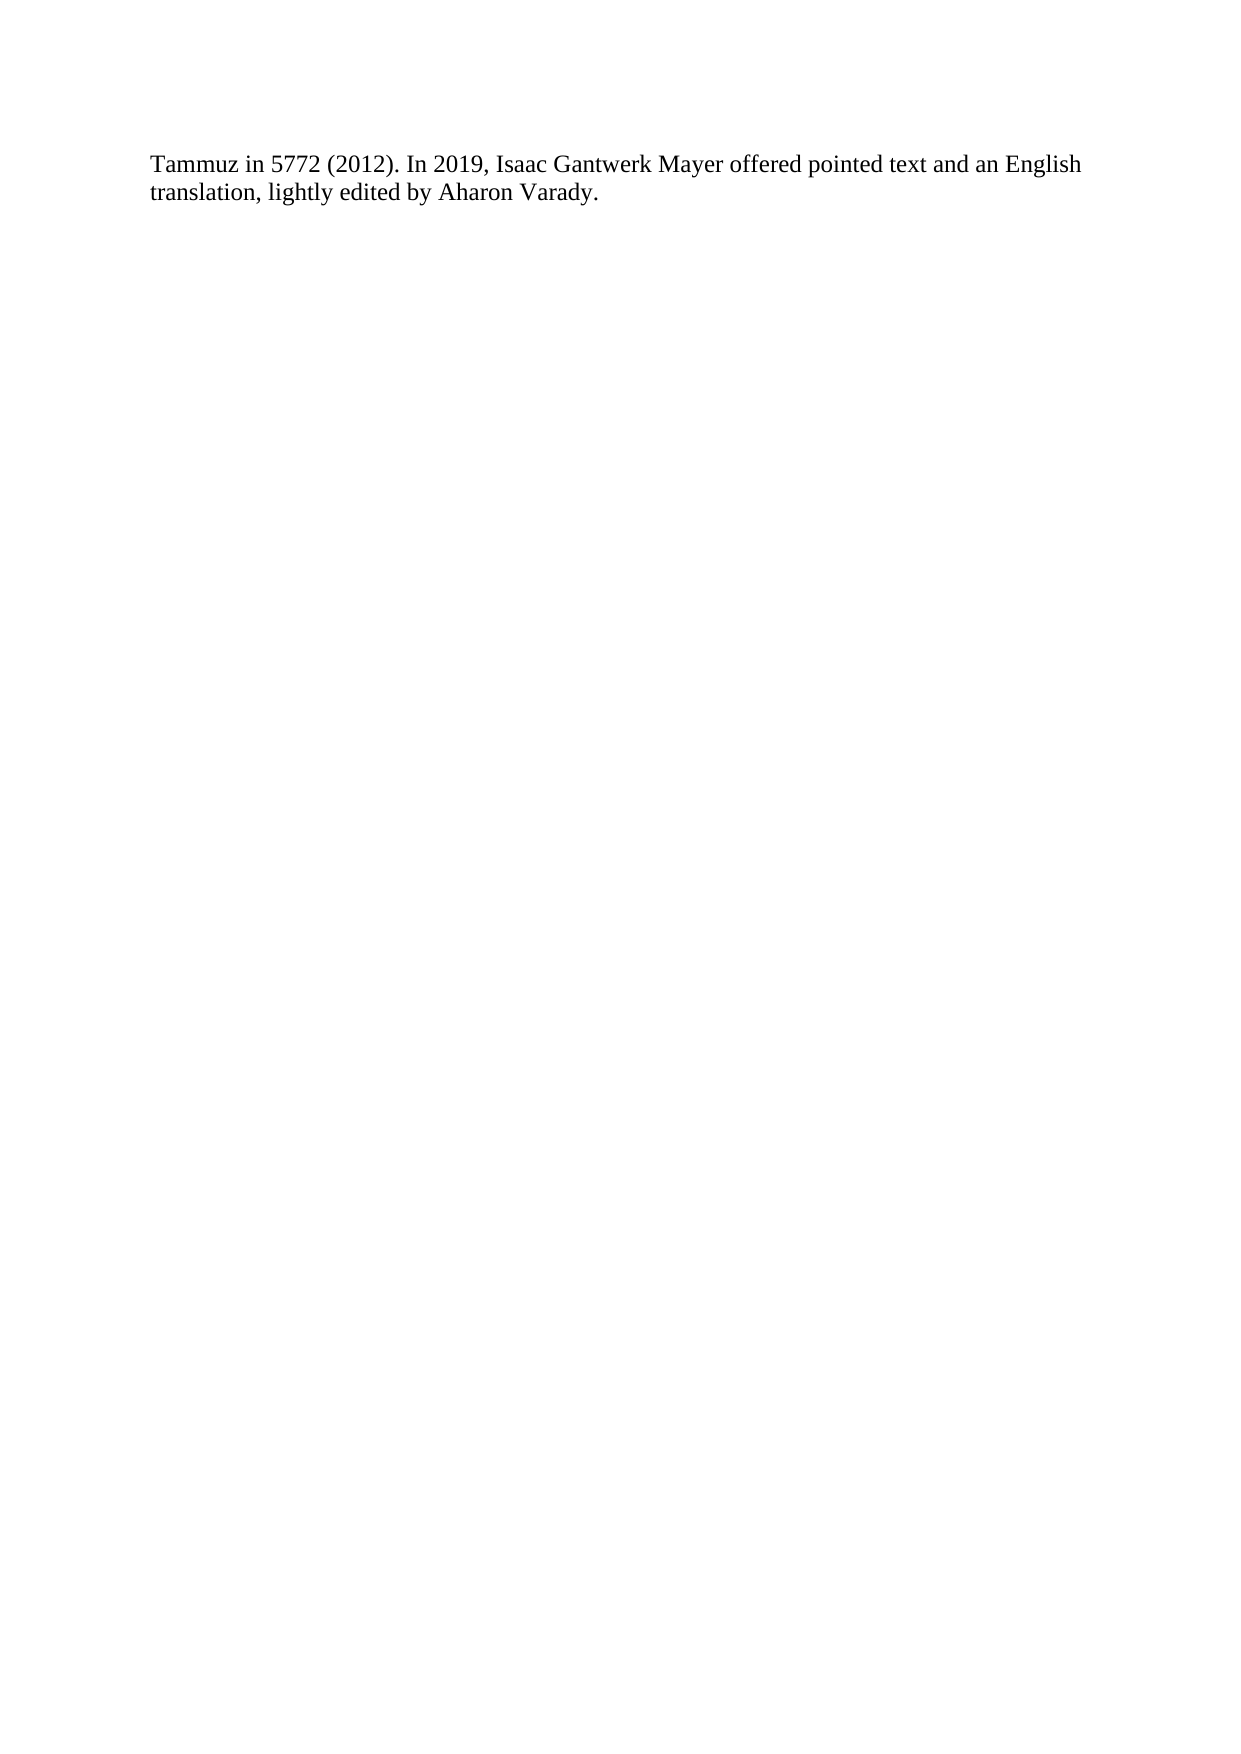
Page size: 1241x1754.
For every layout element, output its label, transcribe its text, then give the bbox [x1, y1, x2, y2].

text [(2012) שחיברתי בתחנה המרכזית דברלין בי"ב תמוז ה'תשע"ב] Gabriel Wasserman composed these additions for the birkat ha-mazon of Shabbat Naḥamu on the 12th of Tammuz in 5772 (2012). In 2019, Isaac Gantwerk Mayer offered pointed text and an English translation, lightly edited by Aharon Varady. [150, 150, 1090, 205]
